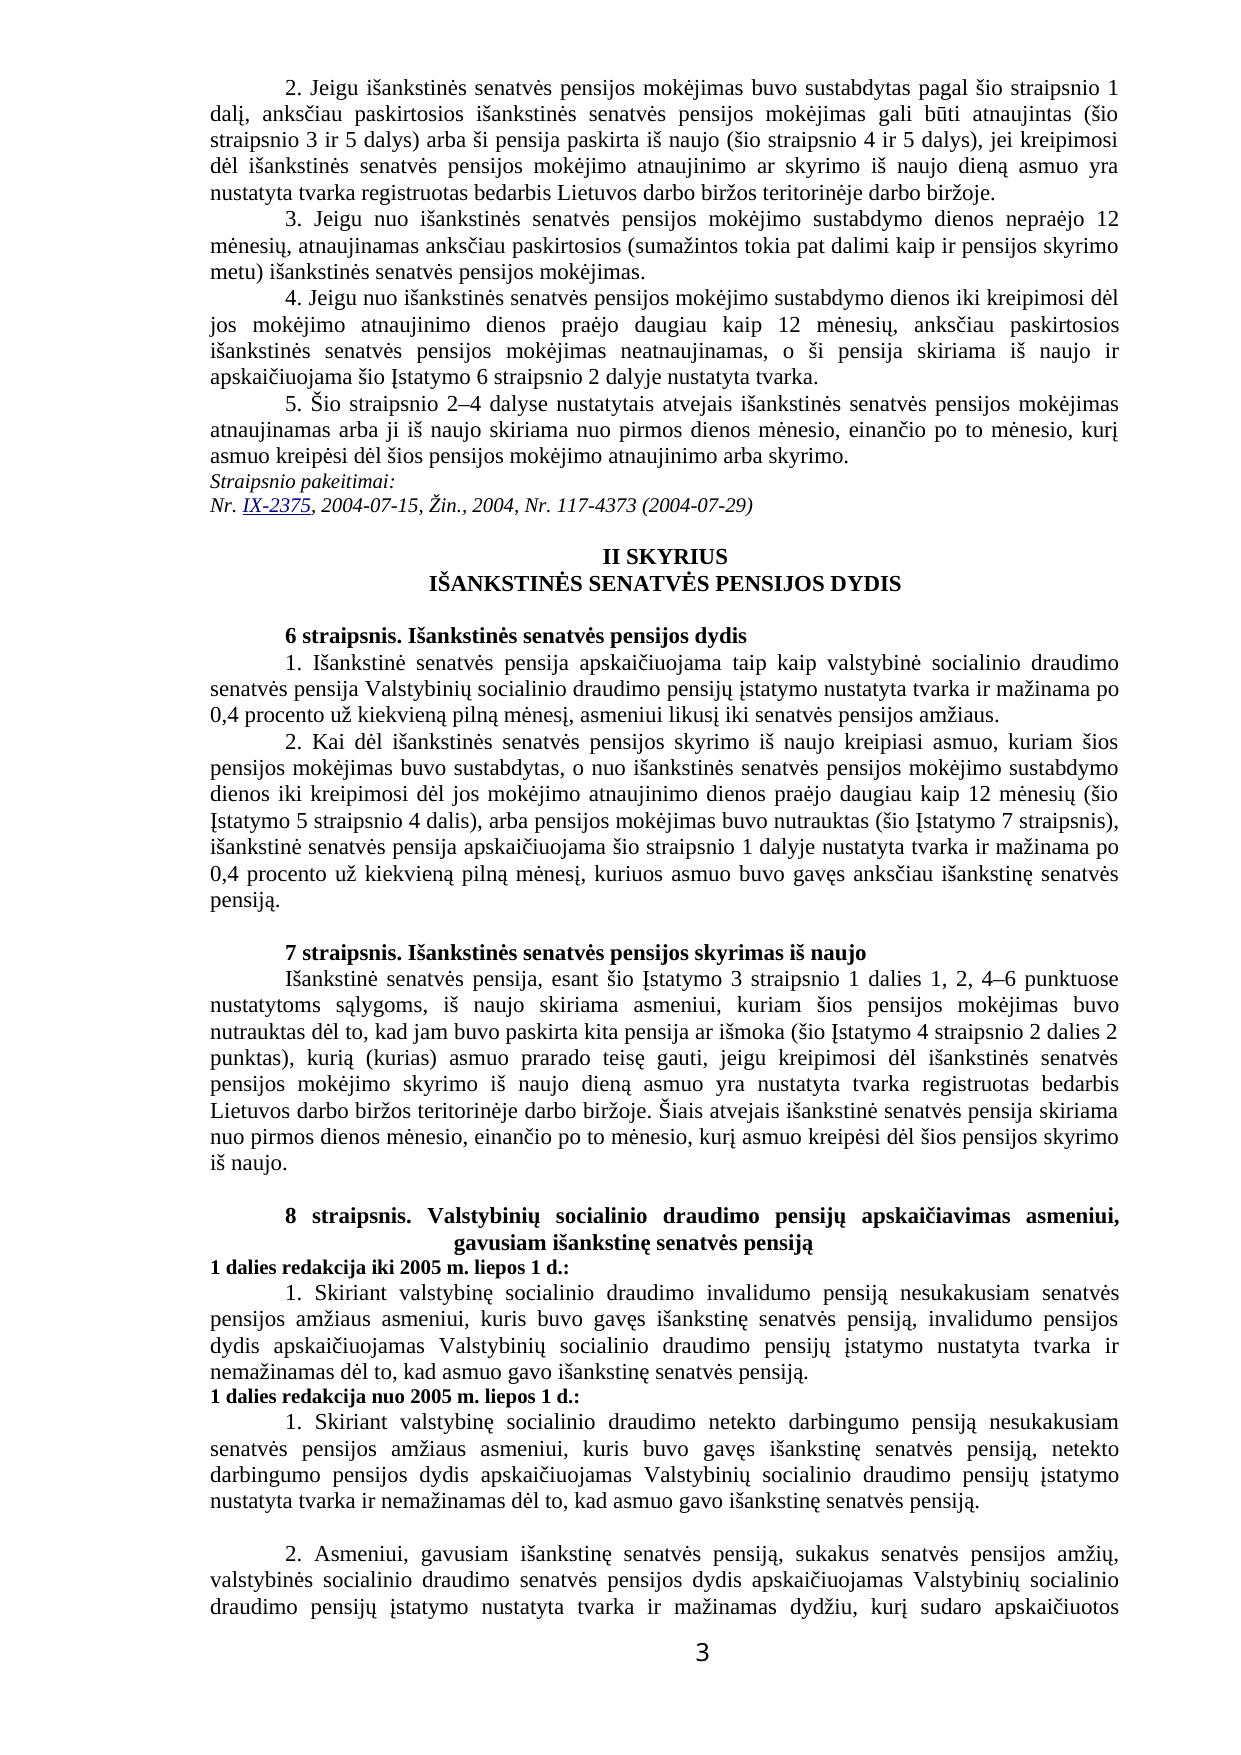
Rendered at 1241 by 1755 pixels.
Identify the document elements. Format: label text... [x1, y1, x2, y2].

text 1 dalies redakcija iki 2005 m. liepos 1 d.: [210, 1255, 1120, 1279]
text 5. Šio straipsnio 2–4 dalyse nustatytais atvejais išankstinės senatvės pensijos mokėjimas atnaujinamas arba ji iš naujo skiriama nuo pirmos dienos mėnesio, einančio po to mėnesio, kurį asmuo kreipėsi dėl šios pensijos mokėjimo atnaujinimo arba skyrimo. [210, 390, 1120, 469]
text 1. Skiriant valstybinę socialinio draudimo netekto darbingumo pensiją nesukakusiam senatvės pensijos amžiaus asmeniui, kuris buvo gavęs išankstinę senatvės pensiją, netekto darbingumo pensijos dydis apskaičiuojamas Valstybinių socialinio draudimo pensijų įstatymo nustatyta tvarka ir nemažinamas dėl to, kad asmuo gavo išankstinę senatvės pensiją. [210, 1408, 1120, 1514]
text 1. Išankstinė senatvės pensija apskaičiuojama taip kaip valstybinė socialinio draudimo senatvės pensija Valstybinių socialinio draudimo pensijų įstatymo nustatyta tvarka ir mažinama po 0,4 procento už kiekvieną pilną mėnesį, asmeniui likusį iki senatvės pensijos amžiaus. [210, 649, 1120, 728]
text Straipsnio pakeitimai: [210, 469, 1120, 493]
text 7 straipsnis. Išankstinės senatvės pensijos skyrimas iš naujo [210, 939, 1120, 965]
text 4. Jeigu nuo išankstinės senatvės pensijos mokėjimo sustabdymo dienos iki kreipimosi dėl jos mokėjimo atnaujinimo dienos praėjo daugiau kaip 12 mėnesių, anksčiau paskirtosios išankstinės senatvės pensijos mokėjimas neatnaujinamas, o ši pensija skiriama iš naujo ir apskaičiuojama šio Įstatymo 6 straipsnio 2 dalyje nustatyta tvarka. [210, 284, 1120, 390]
text 1. Skiriant valstybinę socialinio draudimo invalidumo pensiją nesukakusiam senatvės pensijos amžiaus asmeniui, kuris buvo gavęs išankstinę senatvės pensiją, invalidumo pensijos dydis apskaičiuojamas Valstybinių socialinio draudimo pensijų įstatymo nustatyta tvarka ir nemažinamas dėl to, kad asmuo gavo išankstinę senatvės pensiją. [210, 1279, 1120, 1384]
text 6 straipsnis. Išankstinės senatvės pensijos dydis [210, 622, 1120, 649]
text IŠANKSTINĖS SENATVĖS PENSIJOS DYDIS [210, 570, 1120, 596]
text Išankstinė senatvės pensija, esant šio Įstatymo 3 straipsnio 1 dalies 1, 2, 4–6 punktuose nustatytoms sąlygoms, iš naujo skiriama asmeniui, kuriam šios pensijos mokėjimas buvo nutrauktas dėl to, kad jam buvo paskirta kita pensija ar išmoka (šio Įstatymo 4 straipsnio 2 dalies 2 punktas), kurią (kurias) asmuo prarado teisę gauti, jeigu kreipimosi dėl išankstinės senatvės pensijos mokėjimo skyrimo iš naujo dieną asmuo yra nustatyta tvarka registruotas bedarbis Lietuvos darbo biržos teritorinėje darbo biržoje. Šiais atvejais išankstinė senatvės pensija skiriama nuo pirmos dienos mėnesio, einančio po to mėnesio, kurį asmuo kreipėsi dėl šios pensijos skyrimo iš naujo. [210, 965, 1120, 1176]
text 2. Jeigu išankstinės senatvės pensijos mokėjimas buvo sustabdytas pagal šio straipsnio 1 dalį, anksčiau paskirtosios išankstinės senatvės pensijos mokėjimas gali būti atnaujintas (šio straipsnio 3 ir 5 dalys) arba ši pensija paskirta iš naujo (šio straipsnio 4 ir 5 dalys), jei kreipimosi dėl išankstinės senatvės pensijos mokėjimo atnaujinimo ar skyrimo iš naujo dieną asmuo yra nustatyta tvarka registruotas bedarbis Lietuvos darbo biržos teritorinėje darbo biržoje. [210, 73, 1120, 205]
text 2. Asmeniui, gavusiam išankstinę senatvės pensiją, sukakus senatvės pensijos amžių, valstybinės socialinio draudimo senatvės pensijos dydis apskaičiuojamas Valstybinių socialinio draudimo pensijų įstatymo nustatyta tvarka ir mažinamas dydžiu, kurį sudaro apskaičiuotos [210, 1540, 1120, 1619]
text 8 straipsnis. Valstybinių socialinio draudimo pensijų apskaičiavimas asmeniui, gavusiam išankstinę senatvės pensiją [285, 1202, 1120, 1255]
text 1 dalies redakcija nuo 2005 m. liepos 1 d.: [210, 1384, 1120, 1408]
text II SKYRIUS [210, 543, 1120, 570]
text Nr. IX-2375, 2004-07-15, Žin., 2004, Nr. 117-4373 (2004-07-29) [210, 493, 1120, 517]
text 2. Kai dėl išankstinės senatvės pensijos skyrimo iš naujo kreipiasi asmuo, kuriam šios pensijos mokėjimas buvo sustabdytas, o nuo išankstinės senatvės pensijos mokėjimo sustabdymo dienos iki kreipimosi dėl jos mokėjimo atnaujinimo dienos praėjo daugiau kaip 12 mėnesių (šio Įstatymo 5 straipsnio 4 dalis), arba pensijos mokėjimas buvo nutrauktas (šio Įstatymo 7 straipsnis), išankstinė senatvės pensija apskaičiuojama šio straipsnio 1 dalyje nustatyta tvarka ir mažinama po 0,4 procento už kiekvieną pilną mėnesį, kuriuos asmuo buvo gavęs anksčiau išankstinę senatvės pensiją. [210, 728, 1120, 912]
text 3. Jeigu nuo išankstinės senatvės pensijos mokėjimo sustabdymo dienos nepraėjo 12 mėnesių, atnaujinamas anksčiau paskirtosios (sumažintos tokia pat dalimi kaip ir pensijos skyrimo metu) išankstinės senatvės pensijos mokėjimas. [210, 205, 1120, 284]
